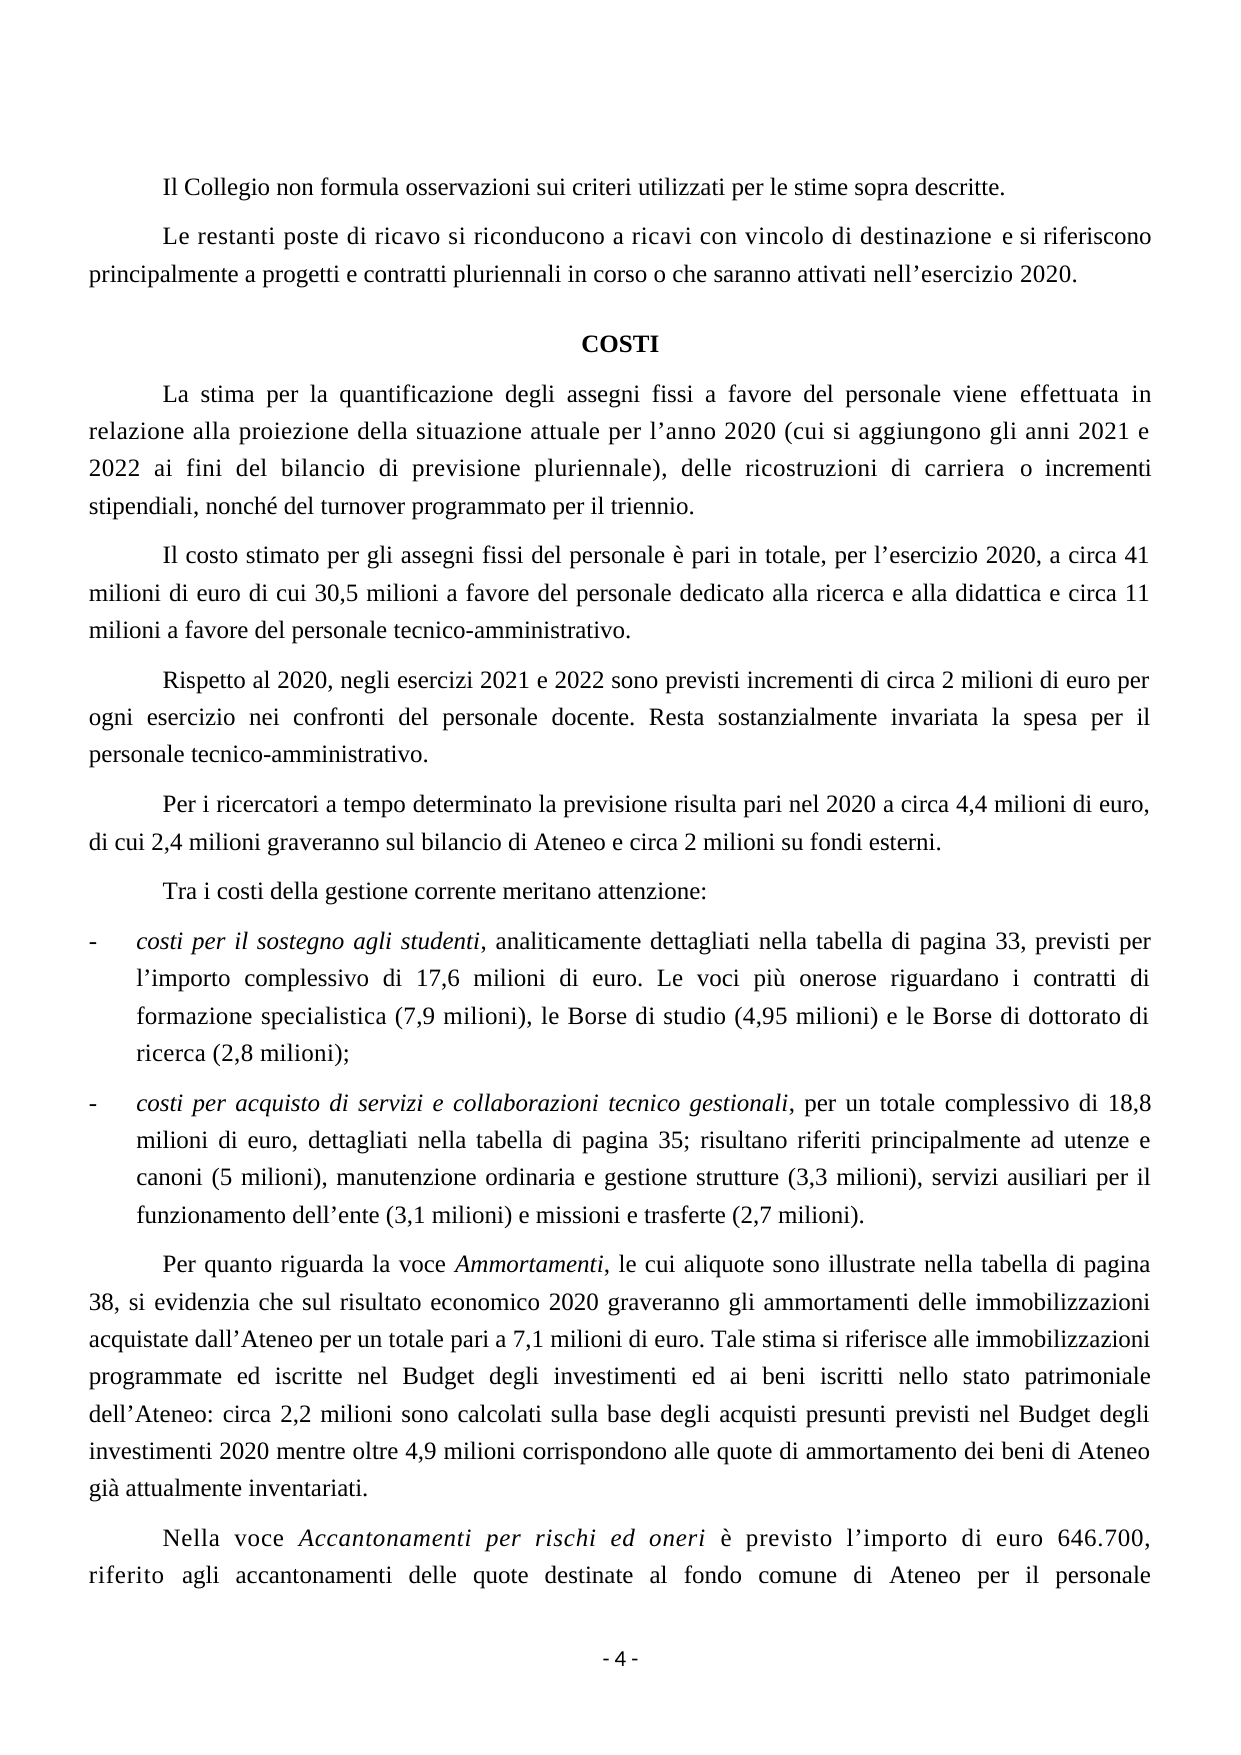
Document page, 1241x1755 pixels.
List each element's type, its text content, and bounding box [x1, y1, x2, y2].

text Nella voce Accantonamenti per rischi ed oneri è previsto l’importo di euro 646.700, riferito agli accantonamenti delle quote destinate al fondo comune di Ateneo per il personale [89, 1523, 1152, 1589]
text Rispetto al 2020, negli esercizi 2021 e 2022 sono previsti incrementi di circa 2 milioni di euro per ogni esercizio nei confronti del personale docente. Resta sostanzialmente invariata la spesa per il personale tecnico-amministrativo. [89, 665, 1152, 768]
text Il costo stimato per gli assegni fissi del personale è pari in totale, per l’esercizio 2020, a circa 41 milioni di euro di cui 30,5 milioni a favore del personale dedicato alla ricerca e alla didattica e circa 11 milioni a favore del personale tecnico-amministrativo. [89, 541, 1152, 644]
text La stima per la quantificazione degli assegni fissi a favore del personale viene effettuata in relazione alla proiezione della situazione attuale per l’anno 2020 (cui si aggiungono gli anni 2021 e 2022 ai fini del bilancio di previsione pluriennale), delle ricostruzioni di carriera o incrementi stipendiali, nonché del turnover programmato per il triennio. [89, 379, 1152, 519]
text Per i ricercatori a tempo determinato la previsione risulta pari nel 2020 a circa 4,4 milioni di euro, di cui 2,4 milioni graveranno sul bilancio di Ateneo e circa 2 milioni su fondi esterni. [89, 789, 1152, 855]
text Tra i costi della gestione corrente meritano attenzione: [89, 876, 1152, 905]
text - costi per acquisto di servizi e collaborazioni tecnico gestionali, per un totale complessivo di 18,8 milioni di euro, dettagliati nella tabella di pagina 35; risultano riferiti principalmente ad utenze e canoni (5 milioni), manutenzione ordinaria e gestione strutture (3,3 milioni), servizi ausiliari per il funzionamento dell’ente (3,1 milioni) e missioni e trasferte (2,7 milioni). [89, 1088, 1152, 1228]
text - costi per il sostegno agli studenti, analiticamente dettagliati nella tabella di pagina 33, previsti per l’importo complessivo di 17,6 milioni di euro. Le voci più onerose riguardano i contratti di formazione specialistica (7,9 milioni), le Borse di studio (4,95 milioni) e le Borse di dottorato di ricerca (2,8 milioni); [89, 926, 1152, 1067]
text Per quanto riguarda la voce Ammortamenti, le cui aliquote sono illustrate nella tabella di pagina 38, si evidenzia che sul risultato economico 2020 graveranno gli ammortamenti delle immobilizzazioni acquistate dall’Ateneo per un totale pari a 7,1 milioni di euro. Tale stima si riferisce alle immobilizzazioni programmate ed iscritte nel Budget degli investimenti ed ai beni iscritti nello stato patrimoniale dell’Ateneo: circa 2,2 milioni sono calcolati sulla base degli acquisti presunti previsti nel Budget degli investimenti 2020 mentre oltre 4,9 milioni corrispondono alle quote di ammortamento dei beni di Ateneo già attualmente inventariati. [89, 1249, 1152, 1502]
subtitle COSTI [89, 329, 1152, 358]
text Il Collegio non formula osservazioni sui criteri utilizzati per le stime sopra descritte. [89, 172, 1152, 200]
text Le restanti poste di ricavo si riconducono a ricavi con vincolo di destinazione e si riferiscono principalmente a progetti e contratti pluriennali in corso o che saranno attivati nell’esercizio 2020. [89, 221, 1152, 287]
